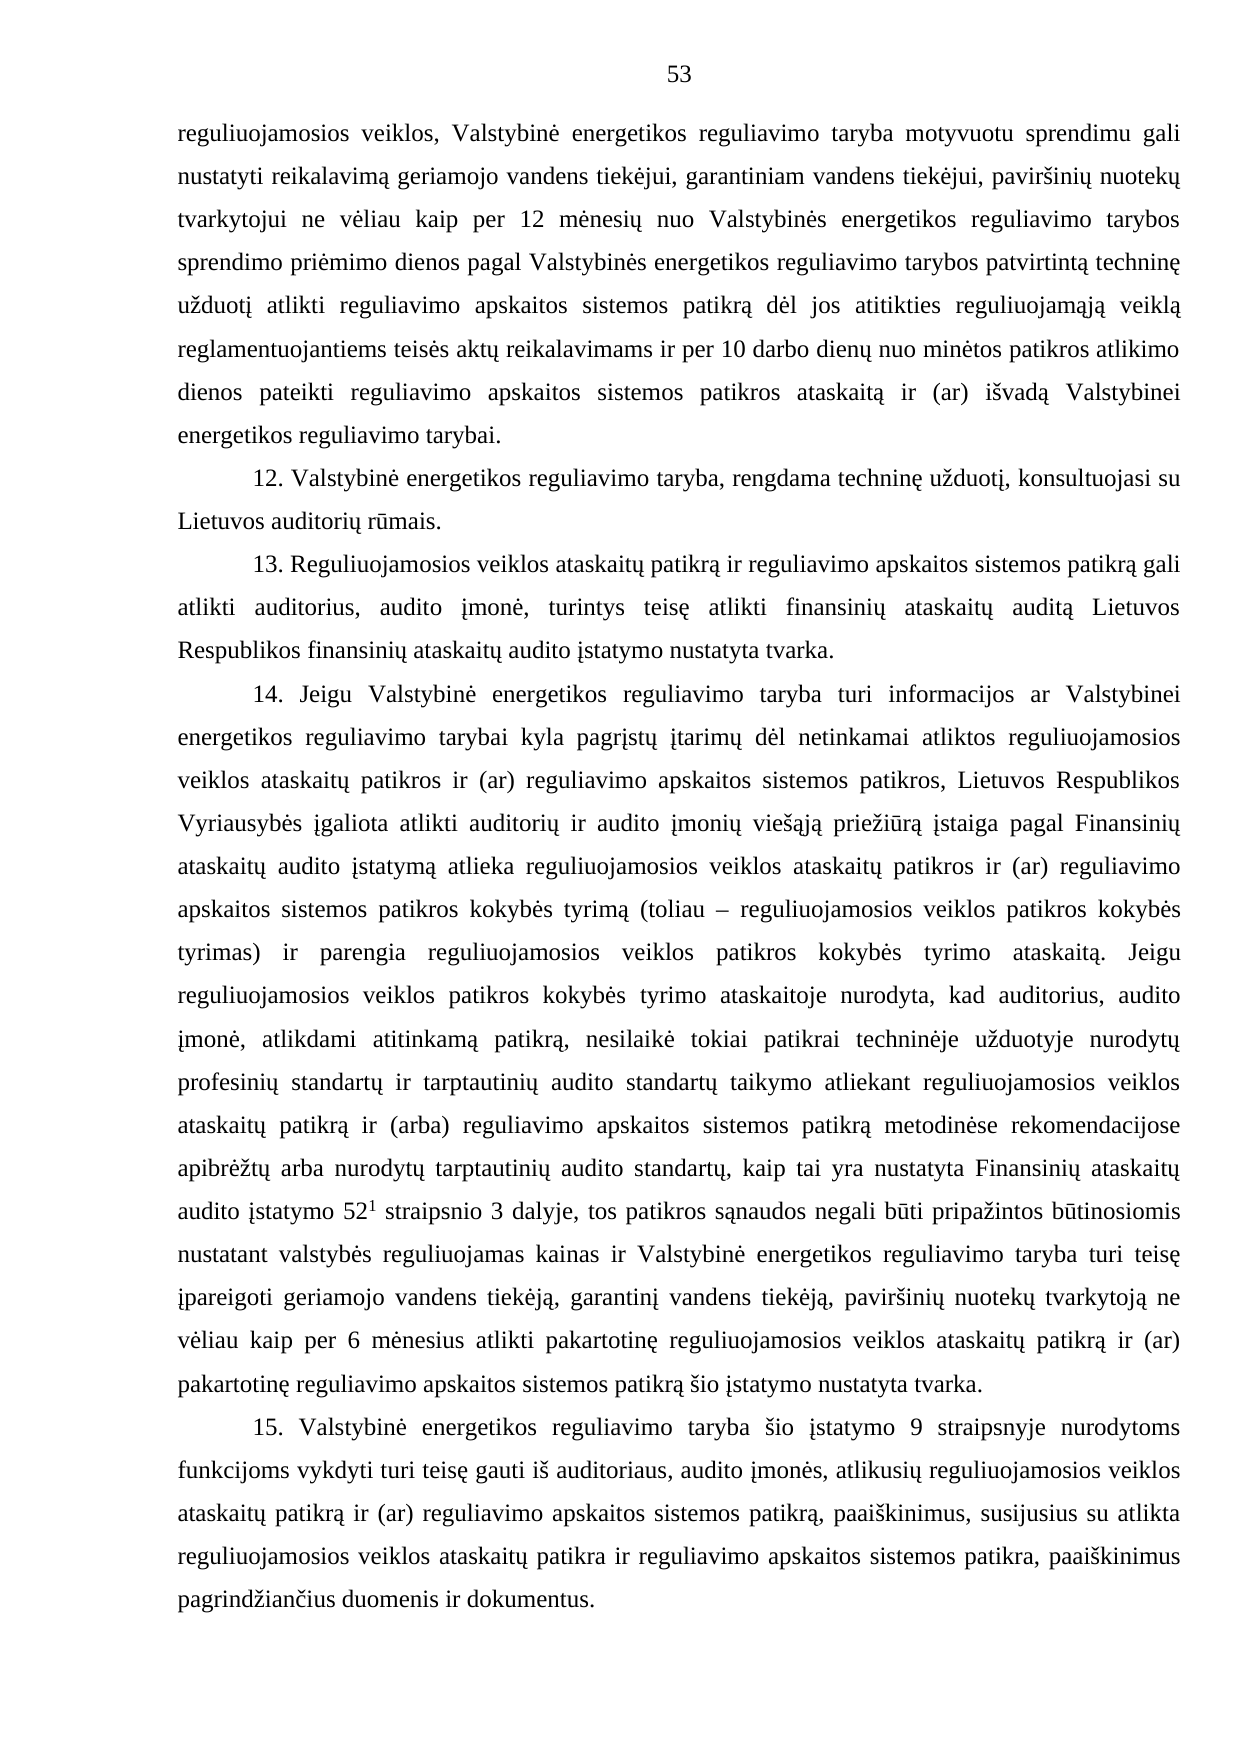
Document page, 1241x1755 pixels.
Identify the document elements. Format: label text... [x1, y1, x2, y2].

text reguliuojamosios veiklos, Valstybinė energetikos reguliavimo taryba motyvuotu sprendimu gali nustatyti reikalavimą geriamojo vandens tiekėjui, garantiniam vandens tiekėjui, paviršinių nuotekų tvarkytojui ne vėliau kaip per 12 mėnesių nuo Valstybinės energetikos reguliavimo tarybos sprendimo priėmimo dienos pagal Valstybinės energetikos reguliavimo tarybos patvirtintą techninę užduotį atlikti reguliavimo apskaitos sistemos patikrą dėl jos atitikties reguliuojamąją veiklą reglamentuojantiems teisės aktų reikalavimams ir per 10 darbo dienų nuo minėtos patikros atlikimo dienos pateikti reguliavimo apskaitos sistemos patikros ataskaitą ir (ar) išvadą Valstybinei energetikos reguliavimo tarybai. [177, 118, 1181, 449]
text 13. Reguliuojamosios veiklos ataskaitų patikrą ir reguliavimo apskaitos sistemos patikrą gali atlikti auditorius, audito įmonė, turintys teisę atlikti finansinių ataskaitų auditą Lietuvos Respublikos finansinių ataskaitų audito įstatymo nustatyta tvarka. [177, 549, 1181, 664]
text 14. Jeigu Valstybinė energetikos reguliavimo taryba turi informacijos ar Valstybinei energetikos reguliavimo tarybai kyla pagrįstų įtarimų dėl netinkamai atliktos reguliuojamosios veiklos ataskaitų patikros ir (ar) reguliavimo apskaitos sistemos patikros, Lietuvos Respublikos Vyriausybės įgaliota atlikti auditorių ir audito įmonių viešąją priežiūrą įstaiga pagal Finansinių ataskaitų audito įstatymą atlieka reguliuojamosios veiklos ataskaitų patikros ir (ar) reguliavimo apskaitos sistemos patikros kokybės tyrimą (toliau – reguliuojamosios veiklos patikros kokybės tyrimas) ir parengia reguliuojamosios veiklos patikros kokybės tyrimo ataskaitą. Jeigu reguliuojamosios veiklos patikros kokybės tyrimo ataskaitoje nurodyta, kad auditorius, audito įmonė, atlikdami atitinkamą patikrą, nesilaikė tokiai patikrai techninėje užduotyje nurodytų profesinių standartų ir tarptautinių audito standartų taikymo atliekant reguliuojamosios veiklos ataskaitų patikrą ir (arba) reguliavimo apskaitos sistemos patikrą metodinėse rekomendacijose apibrėžtų arba nurodytų tarptautinių audito standartų, kaip tai yra nustatyta Finansinių ataskaitų audito įstatymo 521 straipsnio 3 dalyje, tos patikros sąnaudos negali būti pripažintos būtinosiomis nustatant valstybės reguliuojamas kainas ir Valstybinė energetikos reguliavimo taryba turi teisę įpareigoti geriamojo vandens tiekėją, garantinį vandens tiekėją, paviršinių nuotekų tvarkytoją ne vėliau kaip per 6 mėnesius atlikti pakartotinę reguliuojamosios veiklos ataskaitų patikrą ir (ar) pakartotinę reguliavimo apskaitos sistemos patikrą šio įstatymo nustatyta tvarka. [177, 679, 1181, 1397]
text 12. Valstybinė energetikos reguliavimo taryba, rengdama techninę užduotį, konsultuojasi su Lietuvos auditorių rūmais. [177, 463, 1181, 535]
text 15. Valstybinė energetikos reguliavimo taryba šio įstatymo 9 straipsnyje nurodytoms funkcijoms vykdyti turi teisę gauti iš auditoriaus, audito įmonės, atlikusių reguliuojamosios veiklos ataskaitų patikrą ir (ar) reguliavimo apskaitos sistemos patikrą, paaiškinimus, susijusius su atlikta reguliuojamosios veiklos ataskaitų patikra ir reguliavimo apskaitos sistemos patikra, paaiškinimus pagrindžiančius duomenis ir dokumentus. [177, 1412, 1181, 1613]
